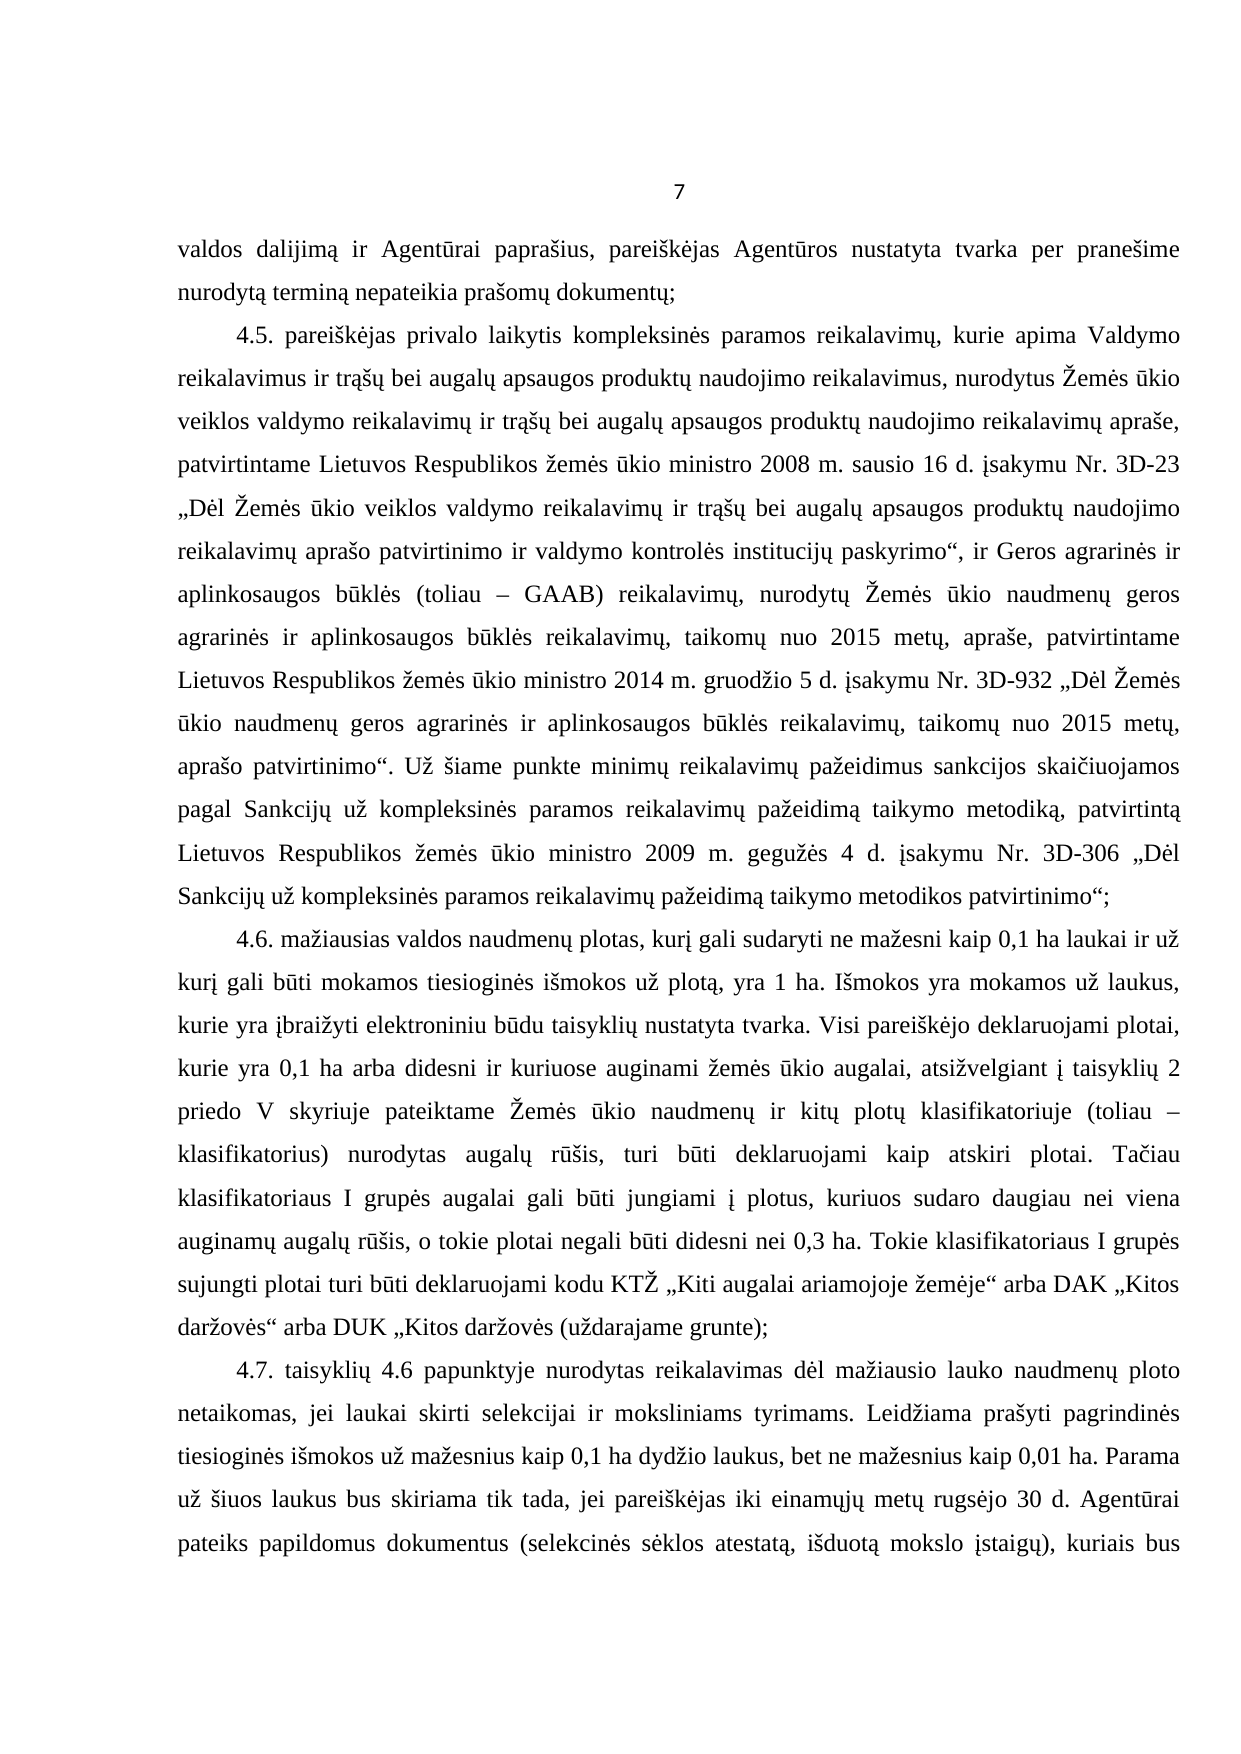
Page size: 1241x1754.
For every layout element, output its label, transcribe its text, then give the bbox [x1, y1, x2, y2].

text 4.7. taisyklių 4.6 papunktyje nurodytas reikalavimas dėl mažiausio lauko naudmenų ploto netaikomas, jei laukai skirti selekcijai ir moksliniams tyrimams. Leidžiama prašyti pagrindinės tiesioginės išmokos už mažesnius kaip 0,1 ha dydžio laukus, bet ne mažesnius kaip 0,01 ha. Parama už šiuos laukus bus skiriama tik tada, jei pareiškėjas iki einamųjų metų rugsėjo 30 d. Agentūrai pateiks papildomus dokumentus (selekcinės sėklos atestatą, išduotą mokslo įstaigų), kuriais bus [177, 1355, 1181, 1556]
text 4.6. mažiausias valdos naudmenų plotas, kurį gali sudaryti ne mažesni kaip 0,1 ha laukai ir už kurį gali būti mokamos tiesioginės išmokos už plotą, yra 1 ha. Išmokos yra mokamos už laukus, kurie yra įbraižyti elektroniniu būdu taisyklių nustatyta tvarka. Visi pareiškėjo deklaruojami plotai, kurie yra 0,1 ha arba didesni ir kuriuose auginami žemės ūkio augalai, atsižvelgiant į taisyklių 2 priedo V skyriuje pateiktame Žemės ūkio naudmenų ir kitų plotų klasifikatoriuje (toliau – klasifikatorius) nurodytas augalų rūšis, turi būti deklaruojami kaip atskiri plotai. Tačiau klasifikatoriaus I grupės augalai gali būti jungiami į plotus, kuriuos sudaro daugiau nei viena auginamų augalų rūšis, o tokie plotai negali būti didesni nei 0,3 ha. Tokie klasifikatoriaus I grupės sujungti plotai turi būti deklaruojami kodu KTŽ „Kiti augalai ariamojoje žemėje“ arba DAK „Kitos daržovės“ arba DUK „Kitos daržovės (uždarajame grunte); [177, 924, 1181, 1341]
text valdos dalijimą ir Agentūrai paprašius, pareiškėjas Agentūros nustatyta tvarka per pranešime nurodytą terminą nepateikia prašomų dokumentų; [177, 234, 1181, 306]
text 4.5. pareiškėjas privalo laikytis kompleksinės paramos reikalavimų, kurie apima Valdymo reikalavimus ir trąšų bei augalų apsaugos produktų naudojimo reikalavimus, nurodytus Žemės ūkio veiklos valdymo reikalavimų ir trąšų bei augalų apsaugos produktų naudojimo reikalavimų apraše, patvirtintame Lietuvos Respublikos žemės ūkio ministro 2008 m. sausio 16 d. įsakymu Nr. 3D-23 „Dėl Žemės ūkio veiklos valdymo reikalavimų ir trąšų bei augalų apsaugos produktų naudojimo reikalavimų aprašo patvirtinimo ir valdymo kontrolės institucijų paskyrimo“, ir Geros agrarinės ir aplinkosaugos būklės (toliau – GAAB) reikalavimų, nurodytų Žemės ūkio naudmenų geros agrarinės ir aplinkosaugos būklės reikalavimų, taikomų nuo 2015 metų, apraše, patvirtintame Lietuvos Respublikos žemės ūkio ministro 2014 m. gruodžio 5 d. įsakymu Nr. 3D-932 „Dėl Žemės ūkio naudmenų geros agrarinės ir aplinkosaugos būklės reikalavimų, taikomų nuo 2015 metų, aprašo patvirtinimo“. Už šiame punkte minimų reikalavimų pažeidimus sankcijos skaičiuojamos pagal Sankcijų už kompleksinės paramos reikalavimų pažeidimą taikymo metodiką, patvirtintą Lietuvos Respublikos žemės ūkio ministro 2009 m. gegužės 4 d. įsakymu Nr. 3D-306 „Dėl Sankcijų už kompleksinės paramos reikalavimų pažeidimą taikymo metodikos patvirtinimo“; [177, 320, 1181, 909]
